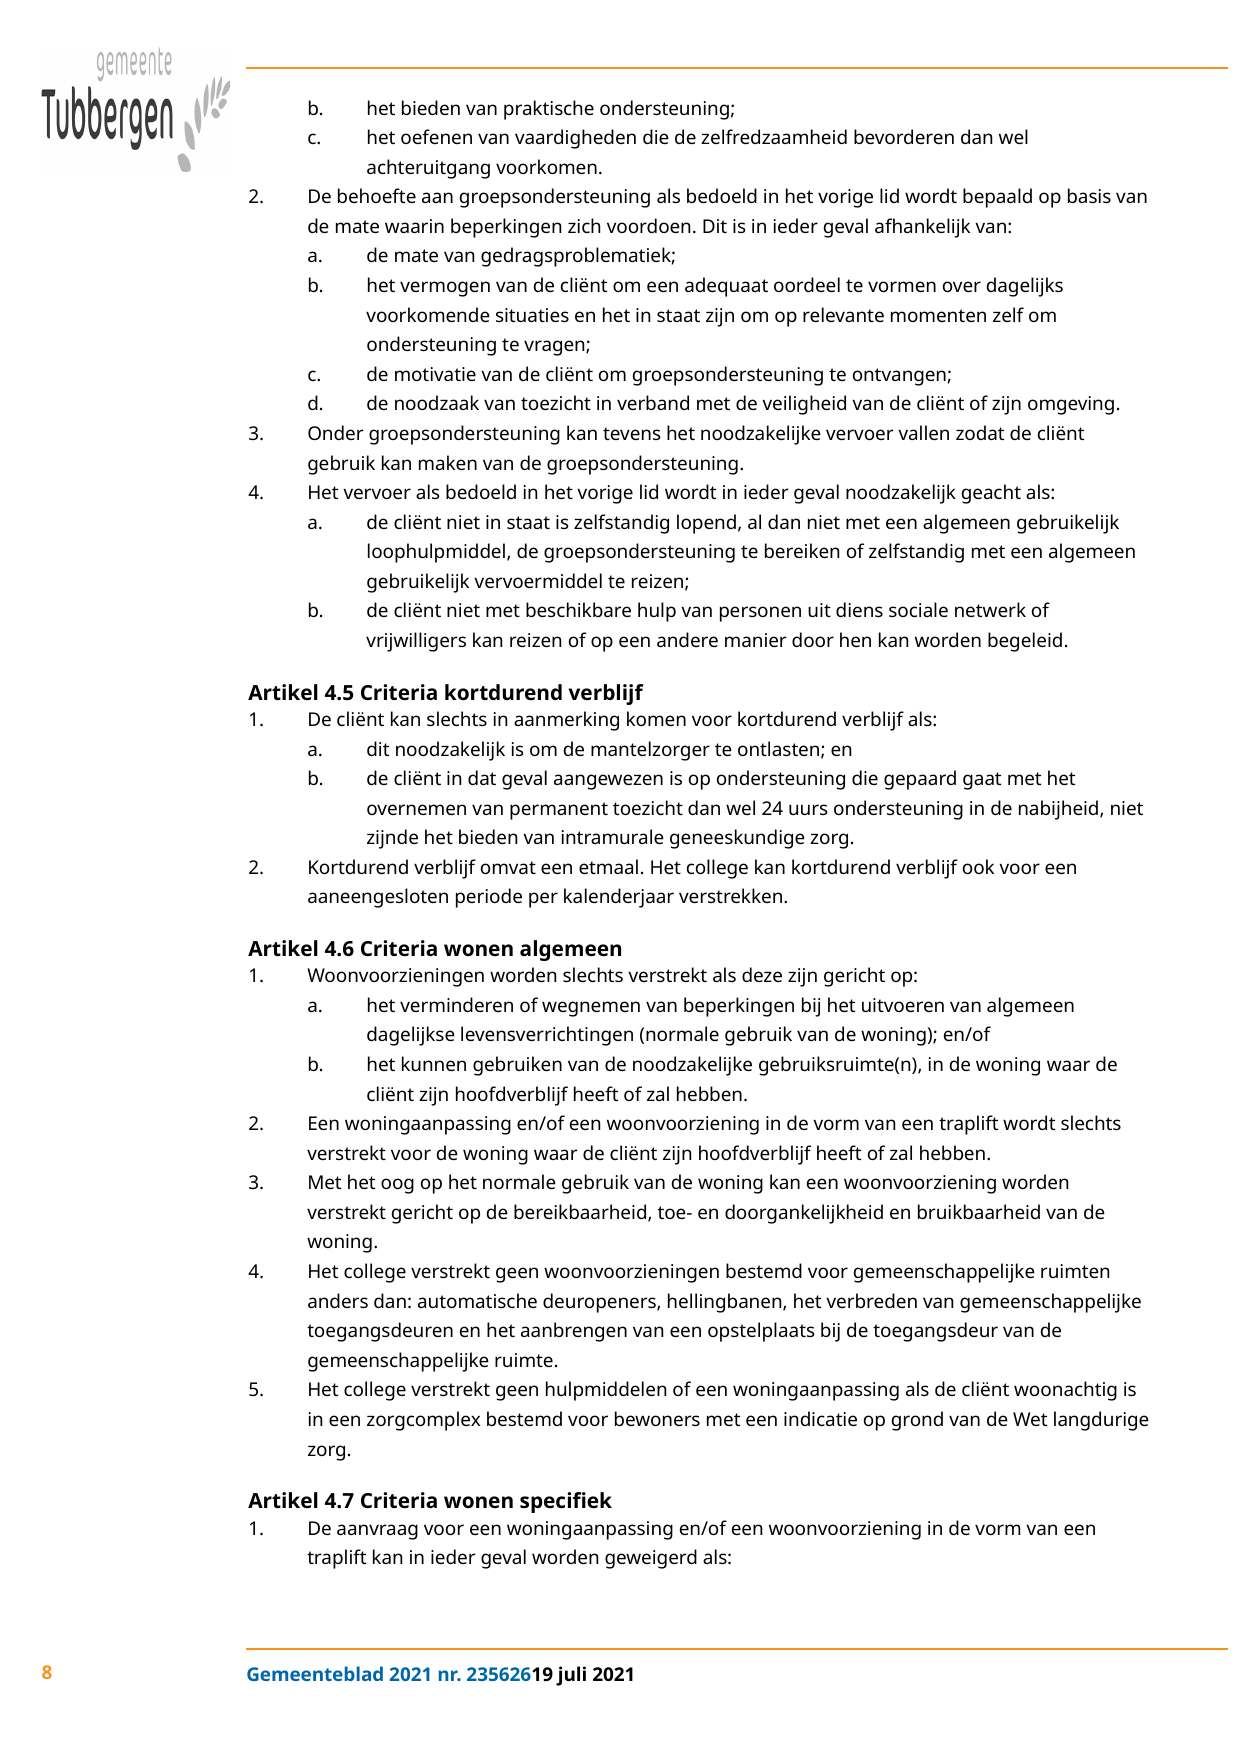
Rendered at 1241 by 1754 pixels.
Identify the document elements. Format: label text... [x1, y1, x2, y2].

list De aanvraag voor een woningaanpassing en/of een woonvoorziening in de vorm van een traplift kan in ieder geval worden geweigerd als: [248, 1515, 1152, 1570]
list Onder groepsondersteuning kan tevens het noodzakelijke vervoer vallen zodat de cliënt gebruik kan maken van de groepsondersteuning. [248, 420, 1152, 476]
list De cliënt kan slechts in aanmerking komen voor kortdurend verblijf als: [248, 706, 1152, 732]
list Het vervoer als bedoeld in het vorige lid wordt in ieder geval noodzakelijk geacht als: [248, 479, 1152, 505]
list Met het oog op het normale gebruik van de woning kan een woonvoorziening worden verstrekt gericht op de bereikbaarheid, toe- en doorgankelijkheid en bruikbaarheid van de woning. [248, 1169, 1152, 1254]
list de mate van gedragsproblematiek; [307, 243, 1152, 268]
list De behoefte aan groepsondersteuning als bedoeld in het vorige lid wordt bepaald op basis van de mate waarin beperkingen zich voordoen. Dit is in ieder geval afhankelijk van: [248, 183, 1152, 239]
list het vermogen van de cliënt om een adequaat oordeel te vormen over dagelijks voorkomende situaties en het in staat zijn om op relevante momenten zelf om ondersteuning te vragen; [307, 272, 1152, 357]
list Kortdurend verblijf omvat een etmaal. Het college kan kortdurend verblijf ook voor een aaneengesloten periode per kalenderjaar verstrekken. [248, 854, 1152, 909]
list de cliënt in dat geval aangewezen is op ondersteuning die gepaard gaat met het overnemen van permanent toezicht dan wel 24 uurs ondersteuning in de nabijheid, niet zijnde het bieden van intramurale geneeskundige zorg. [307, 765, 1152, 850]
list het bieden van praktische ondersteuning; [307, 95, 1152, 121]
text Artikel 4.6 Criteria wonen algemeen [248, 934, 1152, 962]
list het oefenen van vaardigheden die de zelfredzaamheid bevorderen dan wel achteruitgang voorkomen. [307, 124, 1152, 180]
list de noodzaak van toezicht in verband met de veiligheid van de cliënt of zijn omgeving. [307, 391, 1152, 416]
list het kunnen gebruiken van de noodzakelijke gebruiksruimte(n), in de woning waar de cliënt zijn hoofdverblijf heeft of zal hebben. [307, 1051, 1152, 1107]
list Het college verstrekt geen hulpmiddelen of een woningaanpassing als de cliënt woonachtig is in een zorgcomplex bestemd voor bewoners met een indicatie op grond van de Wet langdurige zorg. [248, 1377, 1152, 1462]
list Een woningaanpassing en/of een woonvoorziening in de vorm van een traplift wordt slechts verstrekt voor de woning waar de cliënt zijn hoofdverblijf heeft of zal hebben. [248, 1110, 1152, 1166]
list Het college verstrekt geen woonvoorzieningen bestemd voor gemeenschappelijke ruimten anders dan: automatische deuropeners, hellingbanen, het verbreden van gemeenschappelijke toegangsdeuren en het aanbrengen van een opstelplaats bij de toegangsdeur van de gemeenschappelijke ruimte. [248, 1258, 1152, 1373]
list de cliënt niet met beschikbare hulp van personen uit diens sociale netwerk of vrijwilligers kan reizen of op een andere manier door hen kan worden begeleid. [307, 598, 1152, 653]
text Artikel 4.5 Criteria kortdurend verblijf [248, 678, 1152, 706]
list dit noodzakelijk is om de mantelzorger te ontlasten; en [307, 736, 1152, 761]
list de cliënt niet in staat is zelfstandig lopend, al dan niet met een algemeen gebruikelijk loophulpmiddel, de groepsondersteuning te bereiken of zelfstandig met een algemeen gebruikelijk vervoermiddel te reizen; [307, 509, 1152, 594]
picture [41, 47, 231, 172]
text Artikel 4.7 Criteria wonen specifiek [248, 1486, 1152, 1515]
list de motivatie van de cliënt om groepsondersteuning te ontvangen; [307, 361, 1152, 387]
list Woonvoorzieningen worden slechts verstrekt als deze zijn gericht op: [248, 962, 1152, 988]
list het verminderen of wegnemen van beperkingen bij het uitvoeren van algemeen dagelijkse levensverrichtingen (normale gebruik van de woning); en/of [307, 992, 1152, 1047]
